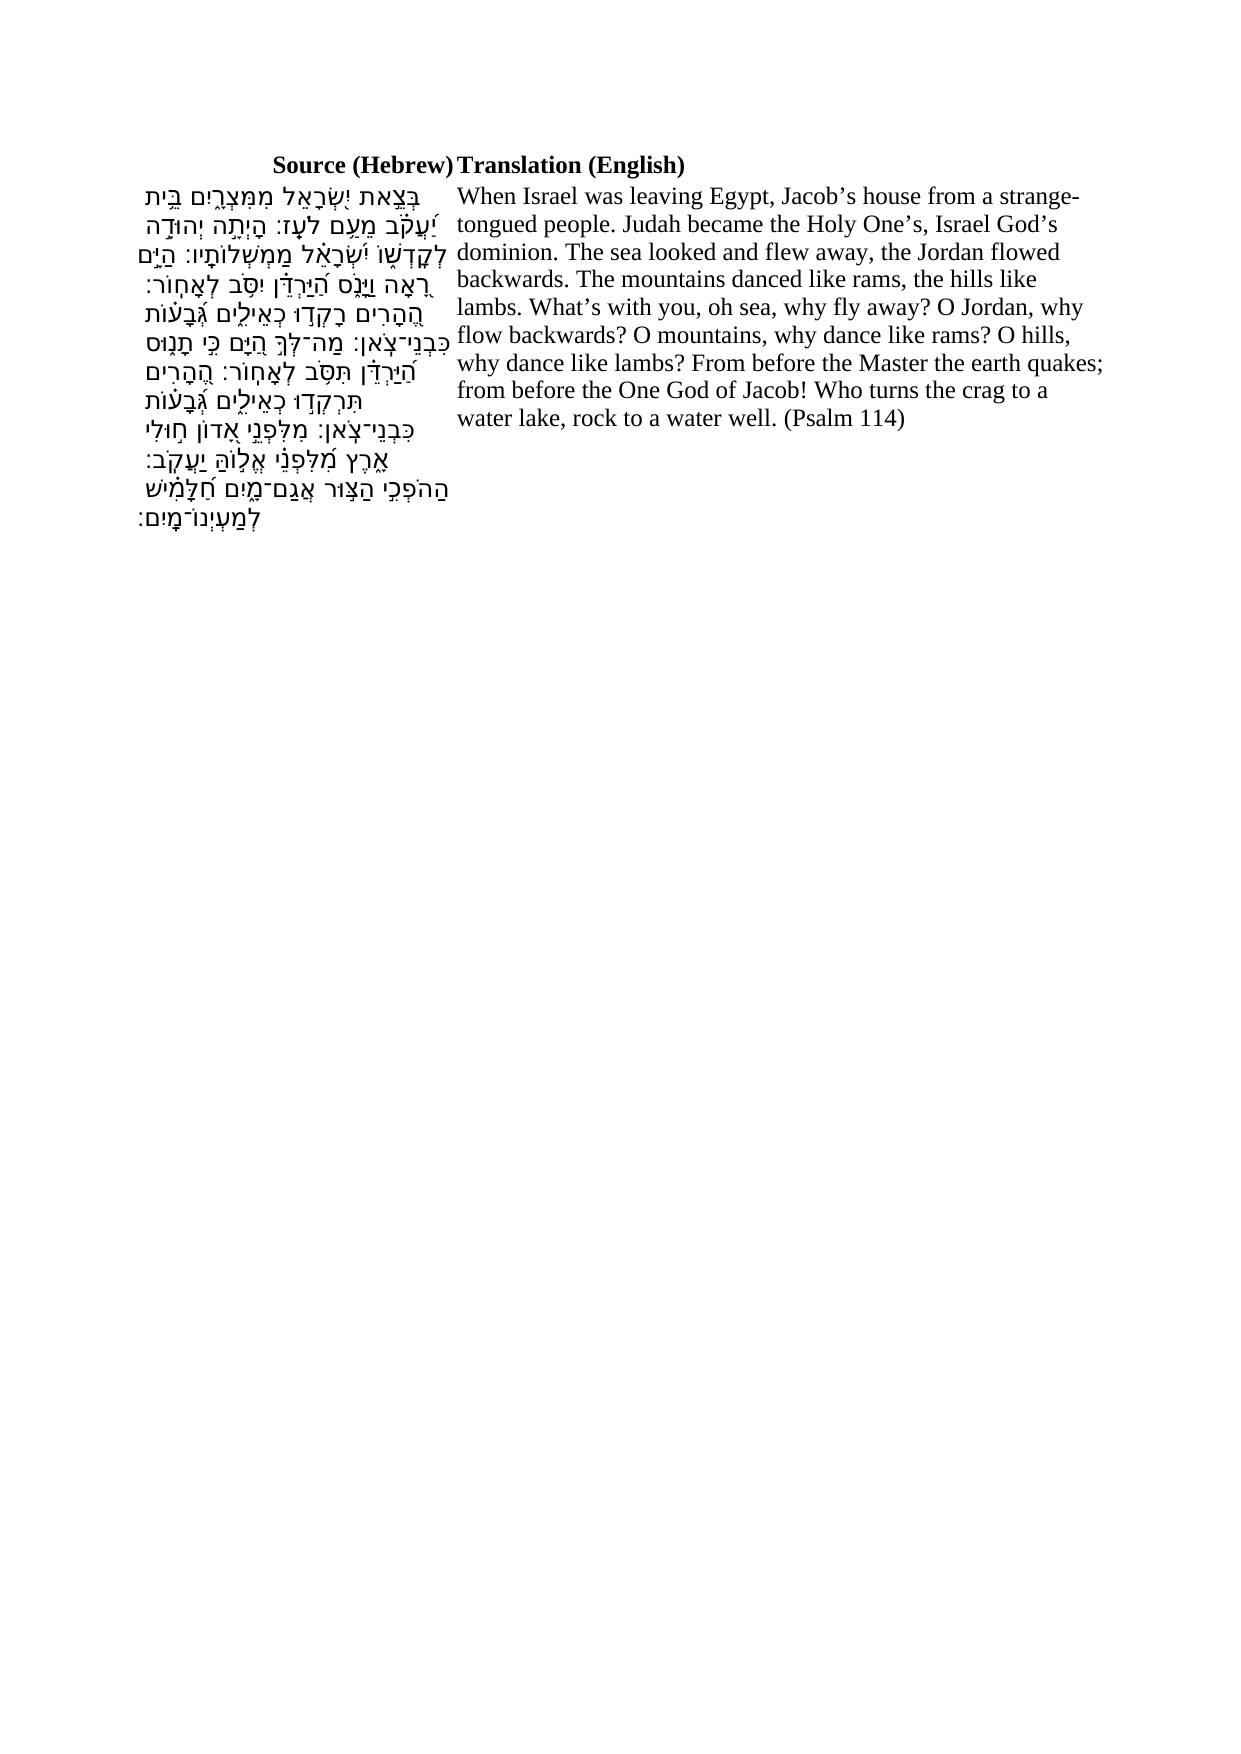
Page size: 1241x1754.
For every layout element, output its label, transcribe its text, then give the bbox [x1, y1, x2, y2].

table_header Source (Hebrew) [135, 150, 455, 181]
table_cell בְּצֵ֣את יִ֭שְׂרָאֵל מִמִּצְרָ֑יִם בֵּ֥ית יַ֝עֲקֹ֗ב מֵעַ֥ם לֹעֵֽז׃ הָיְתָ֣ה יְהוּדָ֣ה לְקׇדְשׁ֑וֹ יִ֝שְׂרָאֵ֗ל מַמְשְׁלוֹתָֽיו׃ הַיָּ֣ם רָ֭אָה וַיָּנֹ֑ס הַ֝יַּרְדֵּ֗ן יִסֹּ֥ב לְאָחֽוֹר׃ הֶ֭הָרִים רָקְד֣וּ כְאֵילִ֑ים גְּ֝בָע֗וֹת כִּבְנֵי־צֹֽאן׃ מַה־לְּךָ֣ הַ֭יָּם כִּ֣י תָנ֑וּס הַ֝יַּרְדֵּ֗ן תִּסֹּ֥ב לְאָחֽוֹר׃ הֶ֭הָרִים תִּרְקְד֣וּ כְאֵילִ֑ים גְּ֝בָע֗וֹת כִּבְנֵי־צֹֽאן׃ מִלִּפְנֵ֣י אָ֭דוֹן ח֣וּלִי אָ֑רֶץ מִ֝לִּפְנֵ֗י אֱל֣וֹהַּ יַעֲקֹֽב׃ הַהֹפְכִ֣י הַצּ֣וּר אֲגַם־מָ֑יִם חַ֝לָּמִ֗ישׁ לְמַעְיְנוֹ־מָֽיִם׃ [135, 181, 455, 534]
table_header Translation (English) [455, 150, 1105, 181]
table_cell When Israel was leaving Egypt, Jacob’s house from a strange-tongued people. Judah became the Holy One’s, Israel God’s dominion. The sea looked and flew away, the Jordan flowed backwards. The mountains danced like rams, the hills like lambs. What’s with you, oh sea, why fly away? O Jordan, why flow backwards? O mountains, why dance like rams? O hills, why dance like lambs? From before the Master the earth quakes; from before the One God of Jacob! Who turns the crag to a water lake, rock to a water well. (Psalm 114) [455, 181, 1105, 534]
